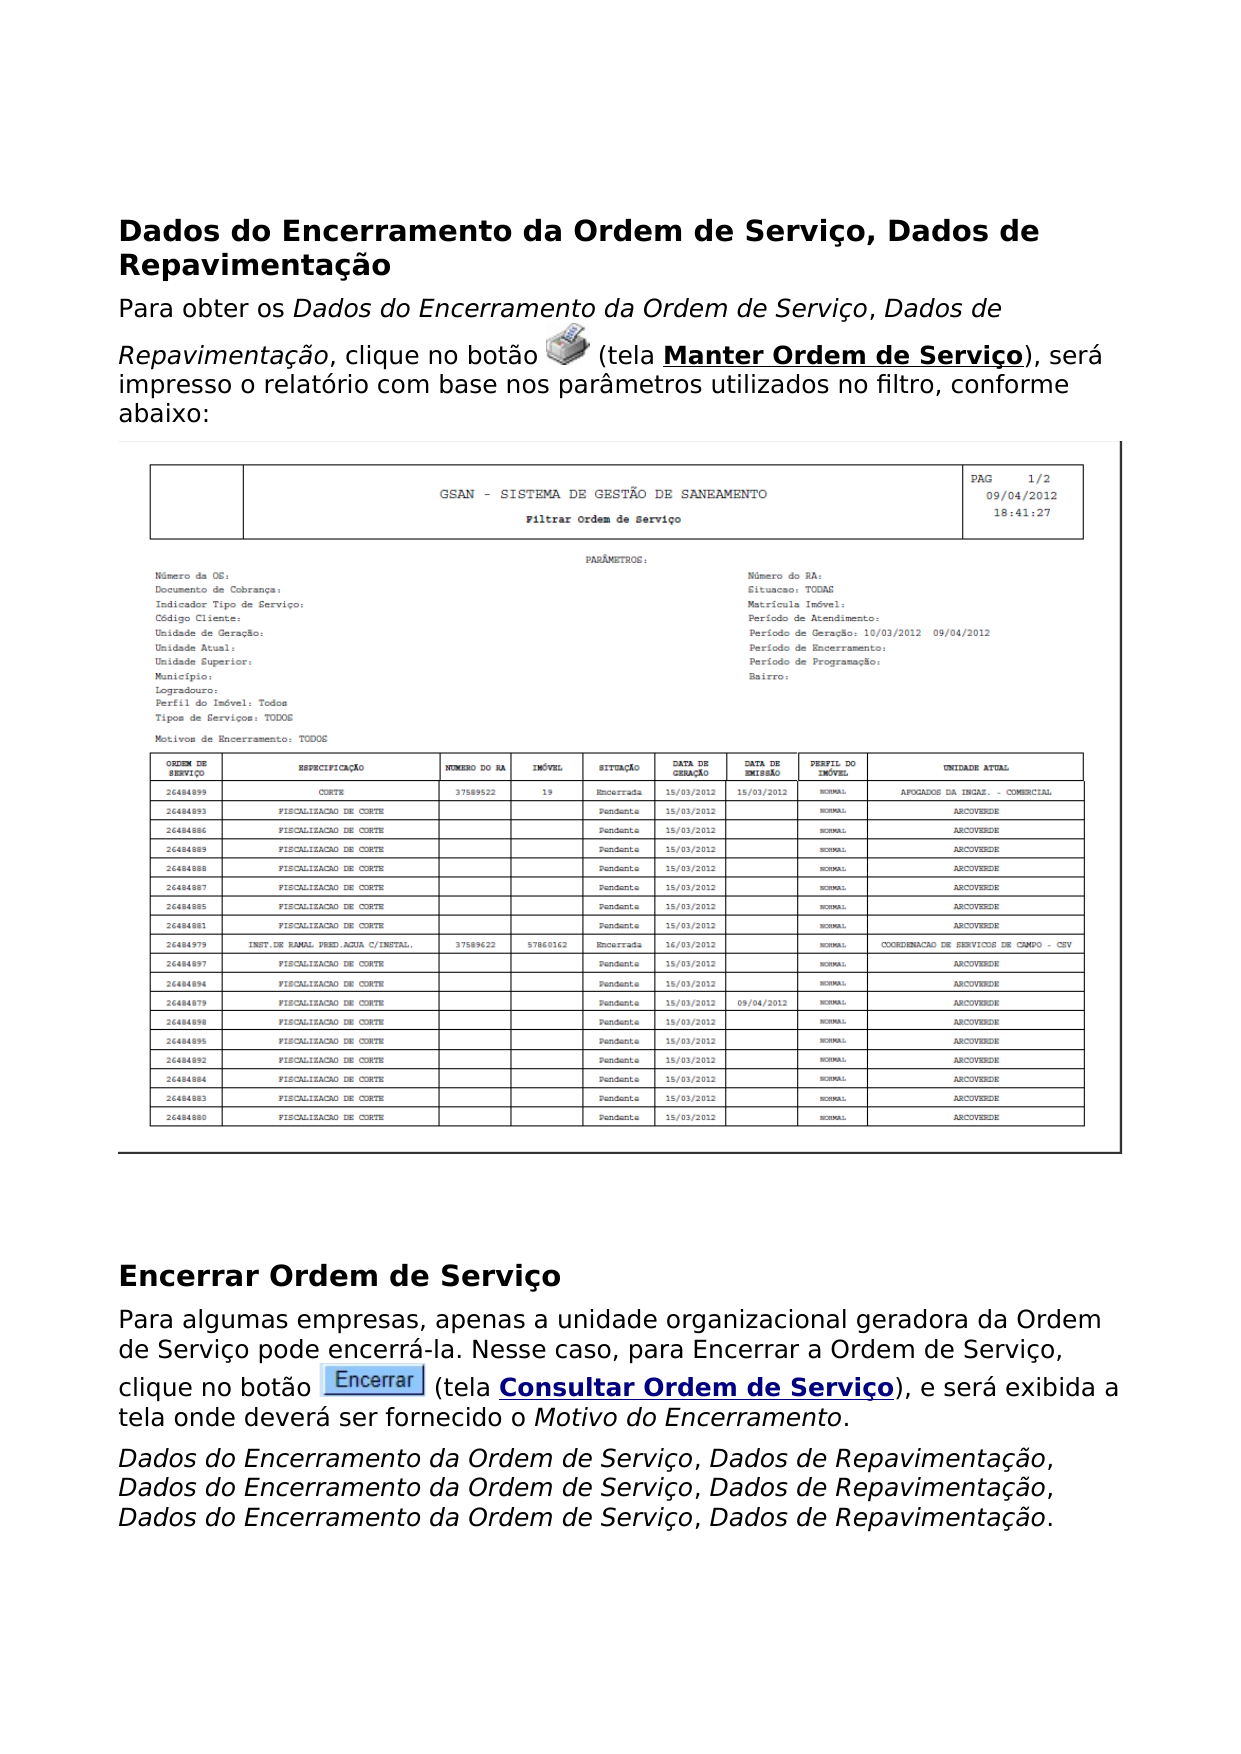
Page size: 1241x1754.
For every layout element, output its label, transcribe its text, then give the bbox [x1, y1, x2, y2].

text Para algumas empresas, apenas a unidade organizacional geradora da Ordem de Serviço pode encerrá-la. Nesse caso, para Encerrar a Ordem de Serviço, clique no botão (tela Consultar Ordem de Serviço), e será exibida a tela onde deverá ser fornecido o Motivo do Encerramento. [118, 1306, 1122, 1432]
text Dados do Encerramento da Ordem de Serviço, Dados de Repavimentação, Dados do Encerramento da Ordem de Serviço, Dados de Repavimentação, Dados do Encerramento da Ordem de Serviço, Dados de Repavimentação. [118, 1444, 1122, 1532]
subtitle Dados do Encerramento da Ordem de Serviço, Dados de Repavimentação [118, 214, 1122, 282]
picture [319, 1363, 426, 1397]
subtitle Encerrar Ordem de Serviço [118, 1259, 1122, 1293]
picture [546, 323, 590, 365]
text Para obter os Dados do Encerramento da Ordem de Serviço, Dados de Repavimentação, clique no botão (tela Manter Ordem de Serviço), será impresso o relatório com base nos parâmetros utilizados no filtro, conforme abaixo: [118, 294, 1122, 428]
picture [118, 441, 1123, 1154]
